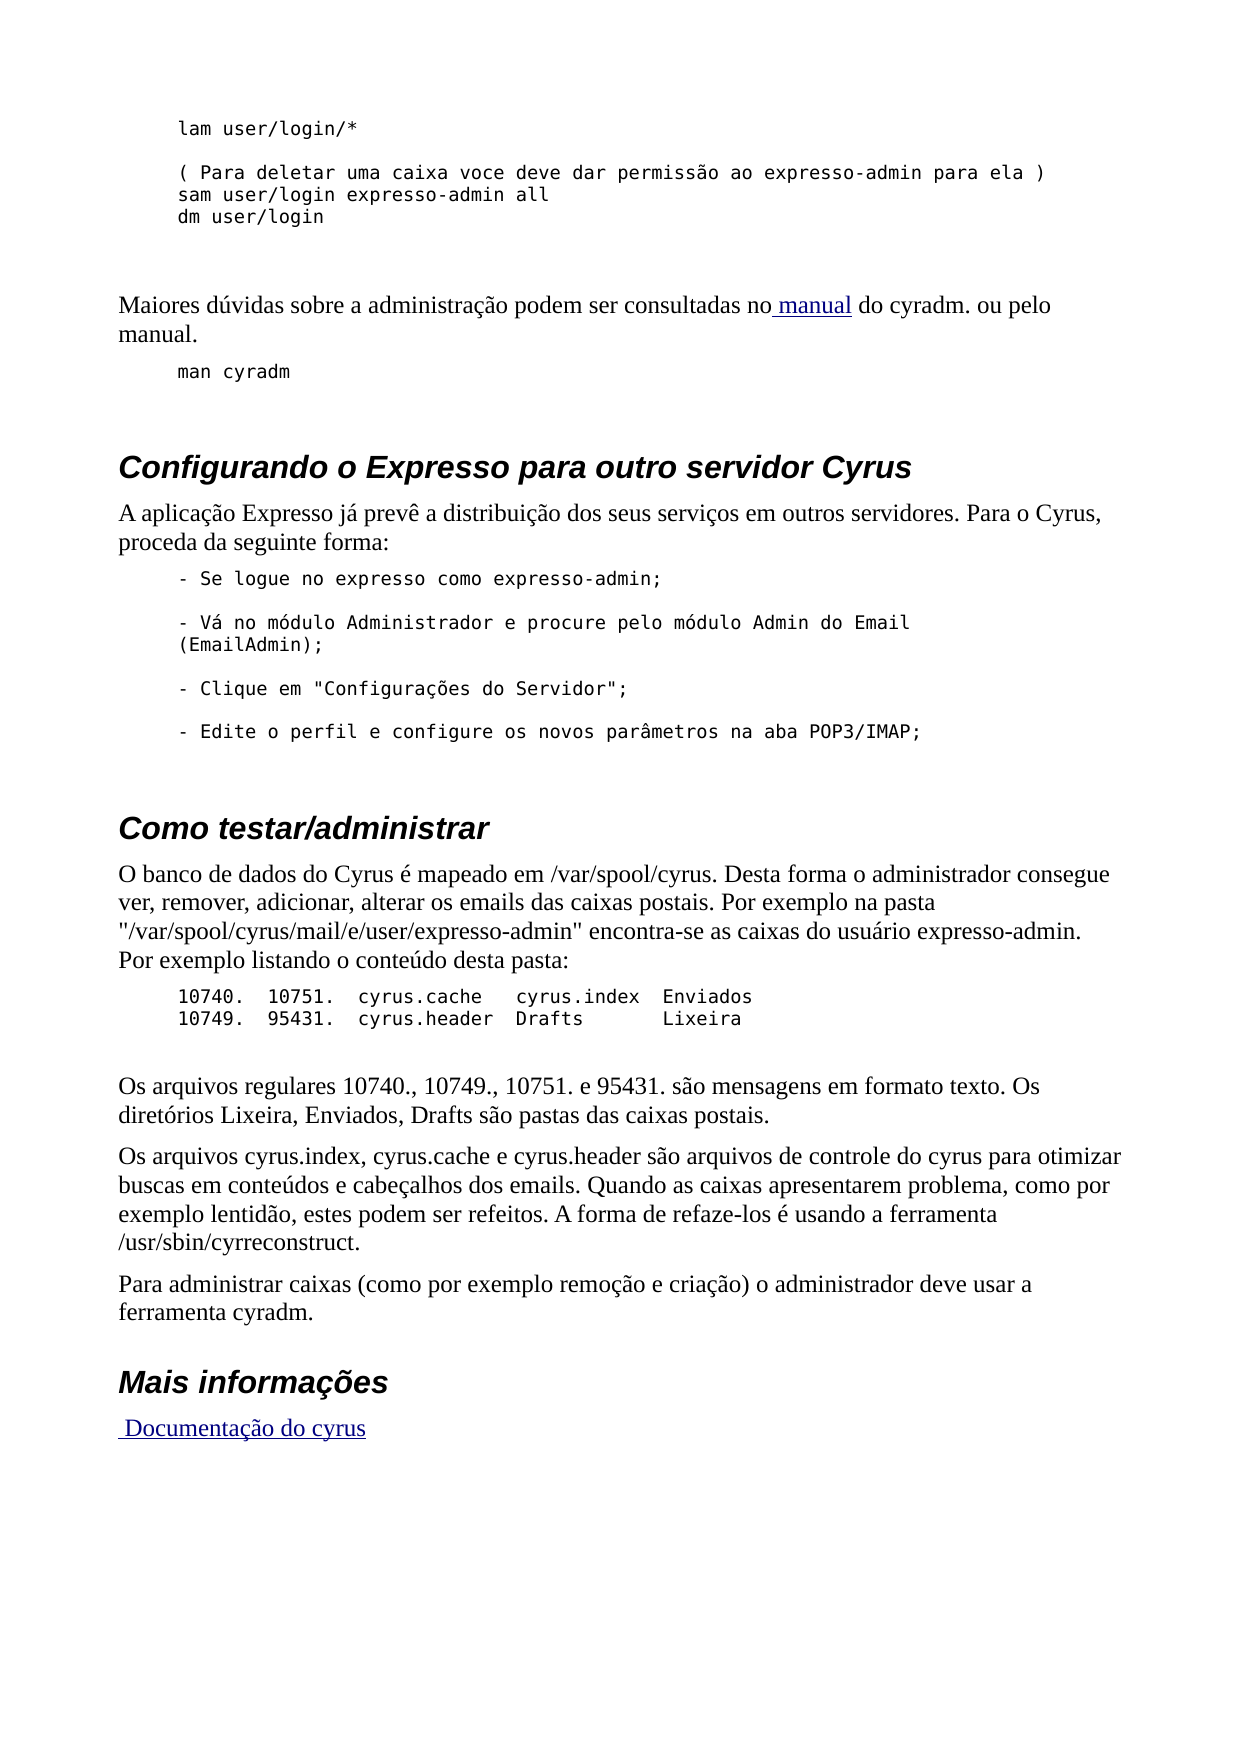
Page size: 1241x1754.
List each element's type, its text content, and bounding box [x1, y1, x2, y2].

text Documentação do cyrus [118, 1413, 1122, 1442]
text Os arquivos cyrus.index, cyrus.cache e cyrus.header são arquivos de controle do cyrus para otimizar buscas em conteúdos e cabeçalhos dos emails. Quando as caixas apresentarem problema, como por exemplo lentidão, estes podem ser refeitos. A forma de refaze-los é usando a ferramenta /usr/sbin/cyrreconstruct. [118, 1141, 1122, 1256]
subtitle Configurando o Expresso para outro servidor Cyrus [118, 449, 1122, 486]
text man cyradm [177, 361, 1063, 382]
text - Se logue no expresso como expresso-admin; - Vá no módulo Administrador e procure pelo módulo Admin do Email (EmailAdmin); - Clique em "Configurações do Servidor"; - Edite o perfil e configure os novos parâmetros na aba POP3/IMAP; [177, 568, 1063, 743]
text 10740. 10751. cyrus.cache cyrus.index Enviados 10749. 95431. cyrus.header Drafts Lixeira [177, 986, 1063, 1030]
text lam user/login/* ( Para deletar uma caixa voce deve dar permissão ao expresso-admin para ela ) sam user/login expresso-admin all dm user/login [177, 118, 1063, 249]
text Os arquivos regulares 10740., 10749., 10751. e 95431. são mensagens em formato texto. Os diretórios Lixeira, Enviados, Drafts são pastas das caixas postais. [118, 1071, 1122, 1129]
text Para administrar caixas (como por exemplo remoção e criação) o administrador deve usar a ferramenta cyradm. [118, 1269, 1122, 1326]
subtitle Mais informações [118, 1364, 1122, 1401]
text Maiores dúvidas sobre a administração podem ser consultadas no manual do cyradm. ou pelo manual. [118, 291, 1122, 348]
text A aplicação Expresso já prevê a distribuição dos seus serviços em outros servidores. Para o Cyrus, proceda da seguinte forma: [118, 498, 1122, 556]
text O banco de dados do Cyrus é mapeado em /var/spool/cyrus. Desta forma o administrador consegue ver, remover, adicionar, alterar os emails das caixas postais. Por exemplo na pasta "/var/spool/cyrus/mail/e/user/expresso-admin" encontra-se as caixas do usuário expresso-admin. Por exemplo listando o conteúdo desta pasta: [118, 859, 1122, 974]
subtitle Como testar/administrar [118, 809, 1122, 846]
